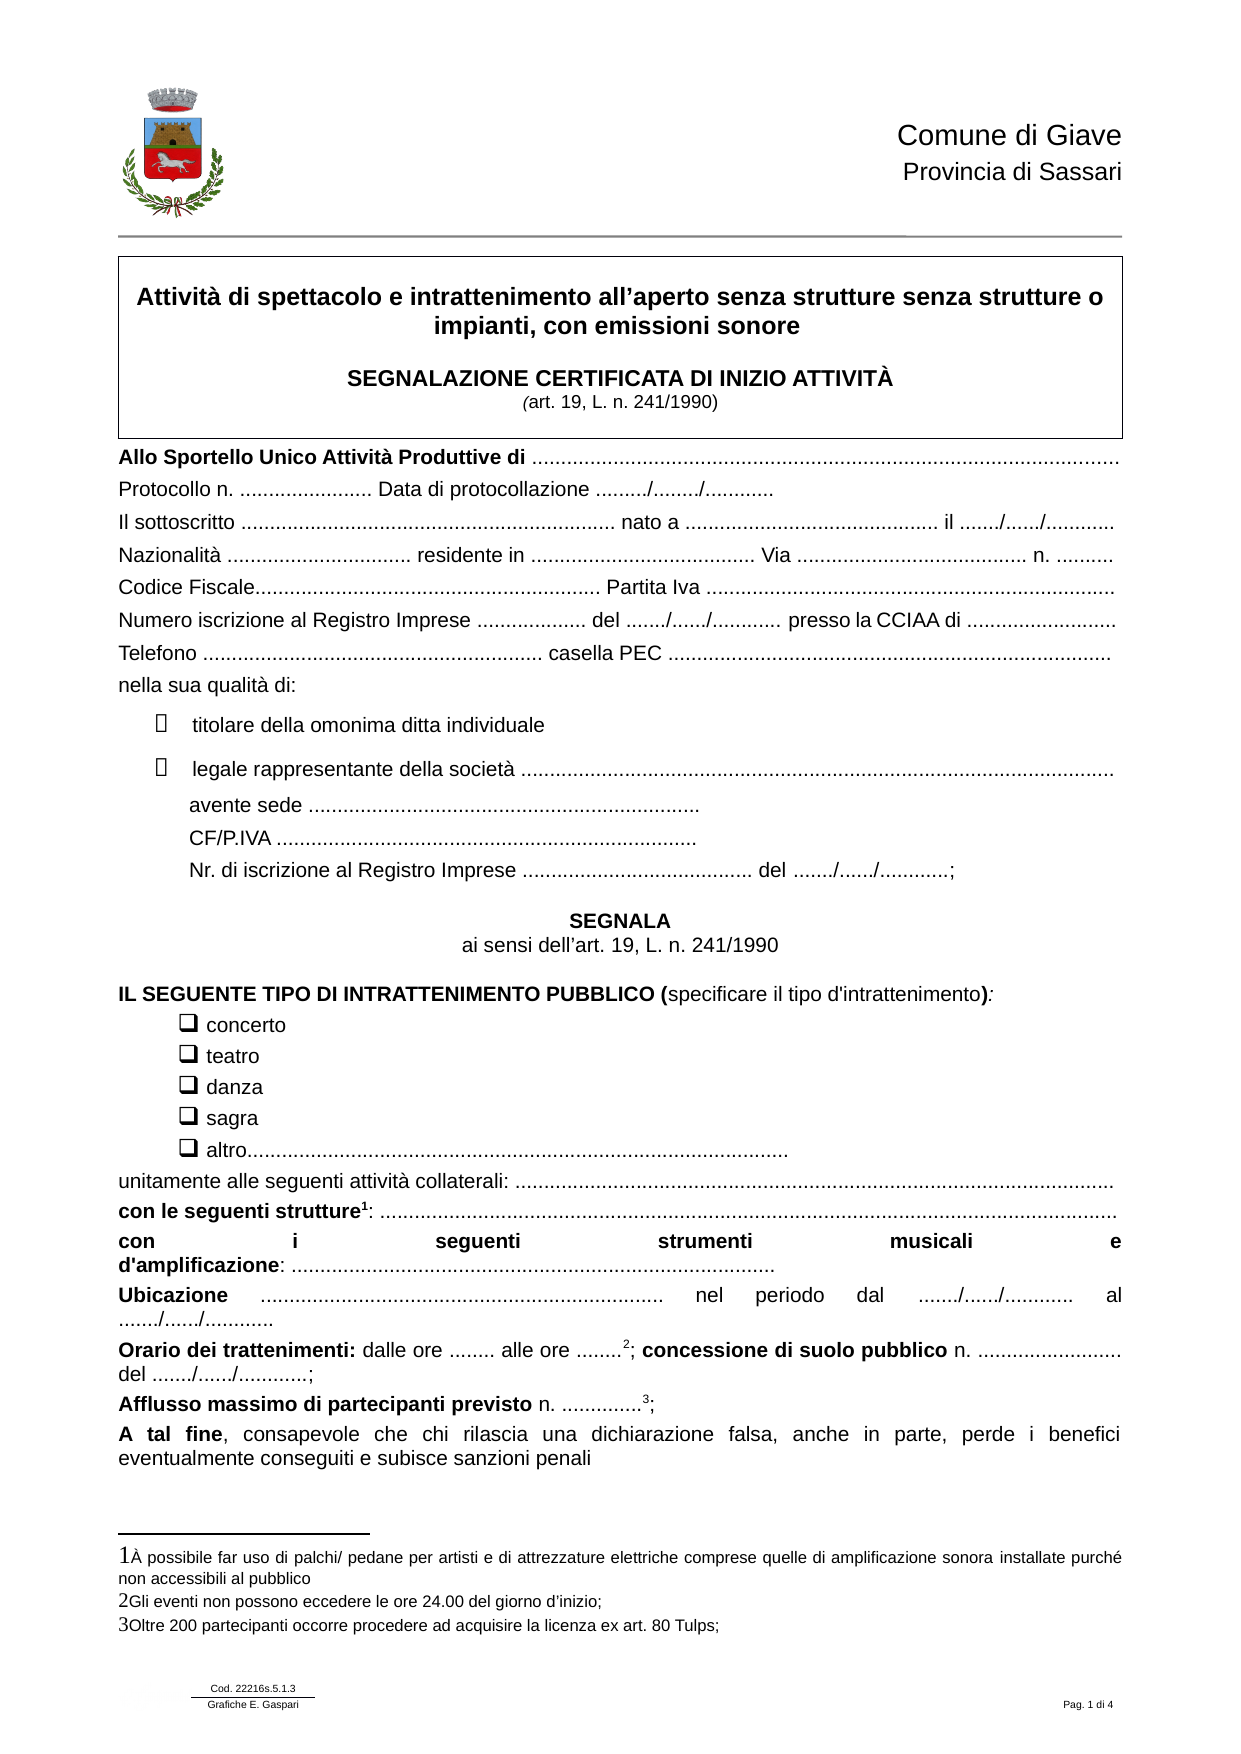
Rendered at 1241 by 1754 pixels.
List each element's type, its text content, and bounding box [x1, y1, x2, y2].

text  concerto [177, 1012, 1122, 1037]
text Protocollo n. ....................... Data di protocollazione ........./......../............ [118, 477, 1122, 501]
text Telefono ........................................................... casella PEC ............................................................................. [118, 640, 1122, 664]
text  teatro [177, 1044, 1122, 1069]
text Codice Fiscale............................................................ Partita Iva ....................................................................... [118, 575, 1122, 599]
text  danza [177, 1075, 1122, 1100]
text Nazionalità ................................ residente in ....................................... Via ........................................ n. .......... [118, 542, 1122, 566]
text A tal fine, consapevole che chi rilascia una dichiarazione falsa, anche in parte, perde i benefici eventualmente conseguiti e subisce sanzioni penali [118, 1422, 1122, 1470]
text  titolare della omonima ditta individuale [153, 706, 1122, 739]
text con i seguenti strumenti musicali e d'amplificazione: .................................................................................... [118, 1229, 1122, 1277]
text Comune di Giave [224, 118, 1122, 152]
text con le seguenti strutture: ................................................................................................................................ [118, 1199, 1122, 1223]
text IL SEGUENTE TIPO DI INTRATTENIMENTO PUBBLICO (specificare il tipo d'intrattenimento): [118, 982, 1122, 1006]
text Ubicazione ...................................................................... nel periodo dal ......./....../............ al ......./....../............ [118, 1283, 1122, 1331]
text SEGNALA [118, 909, 1122, 933]
text  sagra [177, 1106, 1122, 1131]
text Afflusso massimo di partecipanti previsto n. ..............; [118, 1392, 1122, 1416]
text  altro.............................................................................................. [177, 1137, 1122, 1162]
text Orario dei trattenimenti: dalle ore ........ alle ore ........; concessione di suolo pubblico n. ......................... del ......./....../............; [118, 1337, 1122, 1385]
text Numero iscrizione al Registro Imprese ................... del ......./....../............ presso la CCIAA di .......................... [118, 608, 1122, 632]
text Allo Sportello Unico Attività Produttive di [118, 445, 1122, 469]
text Il sottoscritto ................................................................. nato a ............................................ il ......./....../............ [118, 510, 1122, 534]
picture [122, 87, 224, 219]
text CF/P.IVA ......................................................................... [189, 825, 1122, 849]
text Nr. di iscrizione al Registro Imprese ........................................ del ......./....../............; [189, 858, 1122, 882]
table_header Attività di spettacolo e intrattenimento all’aperto senza strutture senza strutture o impianti, con emissioni sonore SEGNALAZIONE CERTIFICATA DI INIZIO ATTIVITÀ (art. 19, L. n. 241/1990) [119, 257, 1122, 437]
text Gli eventi non possono eccedere le ore 24.00 del giorno d’inizio; [118, 1588, 1122, 1612]
text Provincia di Sassari [224, 157, 1122, 185]
text unitamente alle seguenti attività collaterali: ........................................................................................................ [118, 1169, 1122, 1193]
text  legale rappresentante della società ....................................................................................................... [153, 749, 1122, 783]
text À possibile far uso di palchi/ pedane per artisti e di attrezzature elettriche comprese quelle di amplificazione sonora installate purché non accessibili al pubblico [118, 1540, 1122, 1588]
text ai sensi dell’art. 19, L. n. 241/1990 [118, 933, 1122, 957]
text avente sede .................................................................... [189, 793, 1122, 817]
text Oltre 200 partecipanti occorre procedere ad acquisire la licenza ex art. 80 Tulps; [118, 1612, 1122, 1636]
text nella sua qualità di: [118, 673, 1122, 697]
